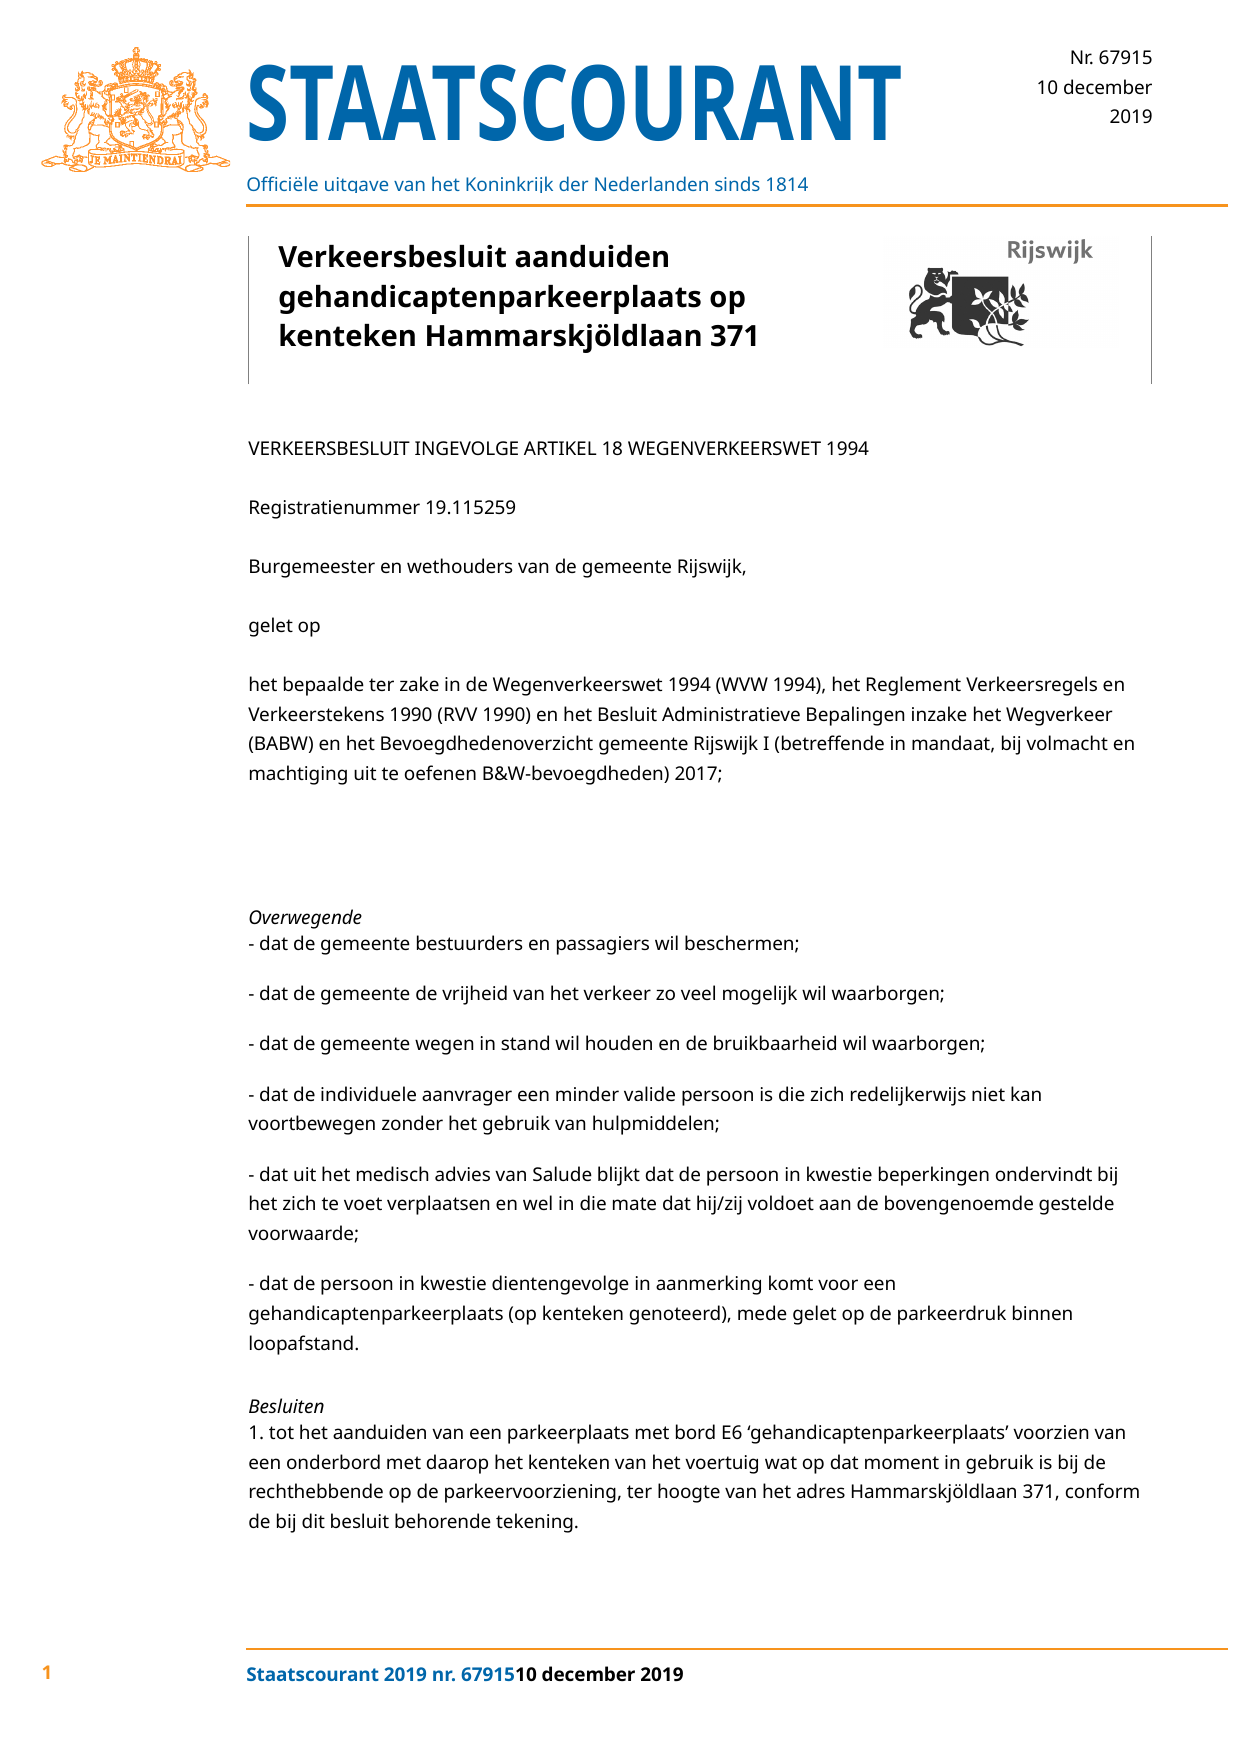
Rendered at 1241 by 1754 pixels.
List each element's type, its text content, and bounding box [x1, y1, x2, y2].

text het bepaalde ter zake in de Wegenverkeerswet 1994 (WVW 1994), het Reglement Verkeersregels en Verkeerstekens 1990 (RVV 1990) en het Besluit Administratieve Bepalingen inzake het Wegverkeer (BABW) en het Bevoegdhedenoverzicht gemeente Rijswijk I (betreffende in mandaat, bij volmacht en machtiging uit te oefenen B&W-bevoegdheden) 2017; [248, 671, 1152, 786]
text - dat uit het medisch advies van Salude blijkt dat de persoon in kwestie beperkingen ondervindt bij het zich te voet verplaatsen en wel in die mate dat hij/zij voldoet aan de bovengenoemde gestelde voorwaarde; [248, 1161, 1152, 1246]
text - dat de individuele aanvrager een minder valide persoon is die zich redelijkerwijs niet kan voortbewegen zonder het gebruik van hulpmiddelen; [248, 1081, 1152, 1136]
text Registratienummer 19.115259 [248, 494, 1152, 519]
text gelet op [248, 612, 1152, 638]
table_header [850, 236, 1151, 384]
text Overwegende [248, 904, 1152, 930]
text Burgemeester en wethouders van de gemeente Rijswijk, [248, 553, 1152, 579]
picture [41, 47, 231, 172]
table_header Verkeersbesluit aanduiden gehandicaptenparkeerplaats op kenteken Hammarskjöldlaan 371 [249, 236, 850, 384]
text - dat de persoon in kwestie dientengevolge in aanmerking komt voor een gehandicaptenparkeerplaats (op kenteken genoteerd), mede gelet op de parkeerdruk binnen loopafstand. [248, 1271, 1152, 1356]
text - dat de gemeente de vrijheid van het verkeer zo veel mogelijk wil waarborgen; [248, 980, 1152, 1006]
text Besluiten [248, 1394, 1152, 1419]
text - dat de gemeente wegen in stand wil houden en de bruikbaarheid wil waarborgen; [248, 1031, 1152, 1056]
text 1. tot het aanduiden van een parkeerplaats met bord E6 ‘gehandicaptenparkeerplaats’ voorzien van een onderbord met daarop het kenteken van het voertuig wat op dat moment in gebruik is bij de rechthebbende op de parkeervoorziening, ter hoogte van het adres Hammarskjöldlaan 371, conform de bij dit besluit behorende tekening. [248, 1419, 1152, 1534]
text VERKEERSBESLUIT INGEVOLGE ARTIKEL 18 WEGENVERKEERSWET 1994 [248, 435, 1152, 460]
picture [882, 236, 1119, 348]
text - dat de gemeente bestuurders en passagiers wil beschermen; [248, 930, 1152, 956]
